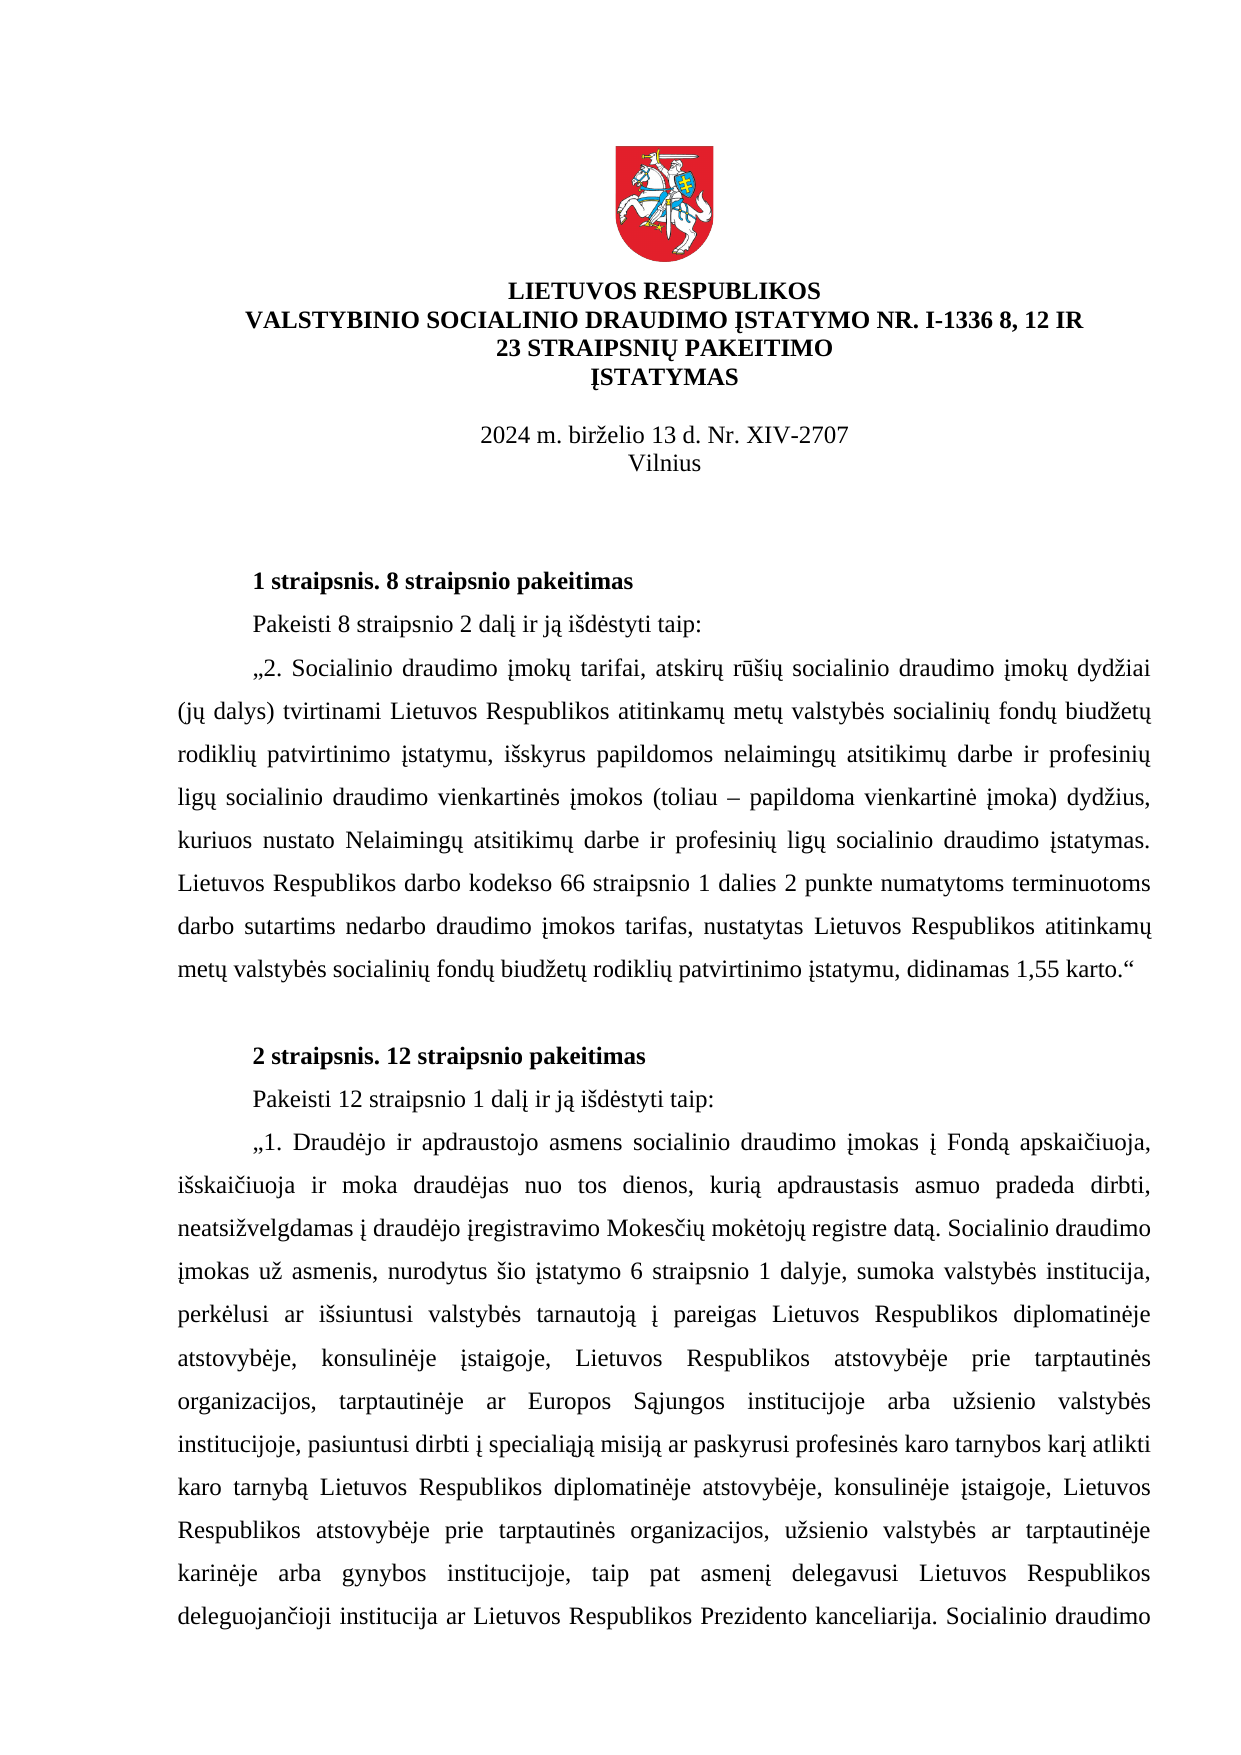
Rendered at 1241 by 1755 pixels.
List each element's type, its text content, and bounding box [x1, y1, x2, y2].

text 1 straipsnis. 8 straipsnio pakeitimas [177, 566, 1152, 595]
text 2 straipsnis. 12 straipsnio pakeitimas [177, 1041, 1152, 1069]
text „1. Draudėjo ir apdraustojo asmens socialinio draudimo įmokas į Fondą apskaičiuoja, išskaičiuoja ir moka draudėjas nuo tos dienos, kurią apdraustasis asmuo pradeda dirbti, neatsižvelgdamas į draudėjo įregistravimo Mokesčių mokėtojų registre datą. Socialinio draudimo įmokas už asmenis, nurodytus šio įstatymo 6 straipsnio 1 dalyje, sumoka valstybės institucija, perkėlusi ar išsiuntusi valstybės tarnautoją į pareigas Lietuvos Respublikos diplomatinėje atstovybėje, konsulinėje įstaigoje, Lietuvos Respublikos atstovybėje prie tarptautinės organizacijos, tarptautinėje ar Europos Sąjungos institucijoje arba užsienio valstybės institucijoje, pasiuntusi dirbti į specialiąją misiją ar paskyrusi profesinės karo tarnybos karį atlikti karo tarnybą Lietuvos Respublikos diplomatinėje atstovybėje, konsulinėje įstaigoje, Lietuvos Respublikos atstovybėje prie tarptautinės organizacijos, užsienio valstybės ar tarptautinėje karinėje arba gynybos institucijoje, taip pat asmenį delegavusi Lietuvos Respublikos deleguojančioji institucija ar Lietuvos Respublikos Prezidento kanceliarija. Socialinio draudimo [177, 1127, 1152, 1630]
text VALSTYBINIO SOCIALINIO DRAUDIMO ĮSTATYMO NR. I-1336 8, 12 IR 23 STRAIPSNIŲ PAKEITIMO [177, 305, 1152, 362]
text „2. Socialinio draudimo įmokų tarifai, atskirų rūšių socialinio draudimo įmokų dydžiai (jų dalys) tvirtinami Lietuvos Respublikos atitinkamų metų valstybės socialinių fondų biudžetų rodiklių patvirtinimo įstatymu, išskyrus papildomos nelaimingų atsitikimų darbe ir profesinių ligų socialinio draudimo vienkartinės įmokos (toliau – papildoma vienkartinė įmoka) dydžius, kuriuos nustato Nelaimingų atsitikimų darbe ir profesinių ligų socialinio draudimo įstatymas. Lietuvos Respublikos darbo kodekso 66 straipsnio 1 dalies 2 punkte numatytoms terminuotoms darbo sutartims nedarbo draudimo įmokos tarifas, nustatytas Lietuvos Respublikos atitinkamų metų valstybės socialinių fondų biudžetų rodiklių patvirtinimo įstatymu, didinamas 1,55 karto.“ [177, 653, 1152, 983]
text ĮSTATYMAS [177, 362, 1152, 391]
text Pakeisti 12 straipsnio 1 dalį ir ją išdėstyti taip: [177, 1084, 1152, 1113]
text LIETUVOS RESPUBLIKOS [177, 276, 1152, 305]
text Vilnius [177, 448, 1152, 477]
text Pakeisti 8 straipsnio 2 dalį ir ją išdėstyti taip: [177, 609, 1152, 638]
text 2024 m. birželio 13 d. Nr. XIV-2707 [177, 420, 1152, 448]
